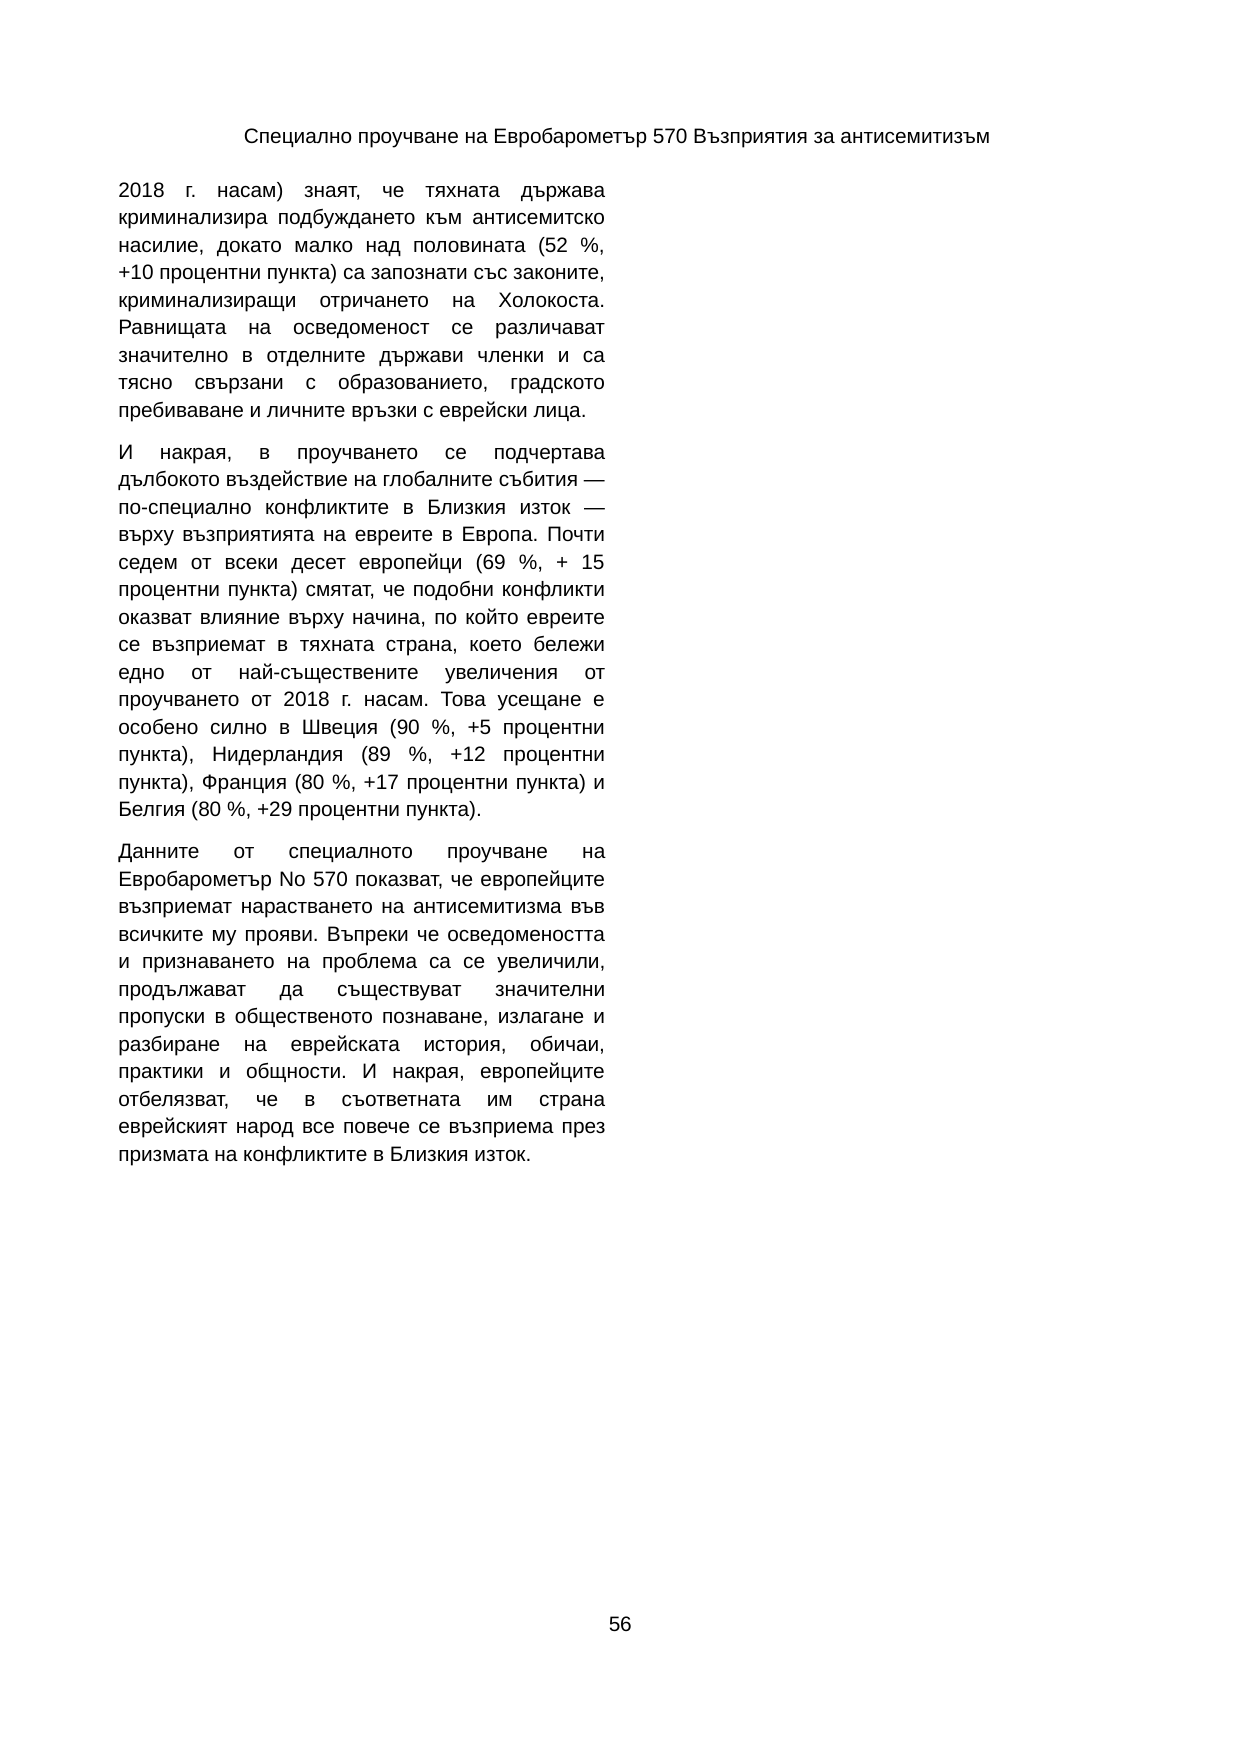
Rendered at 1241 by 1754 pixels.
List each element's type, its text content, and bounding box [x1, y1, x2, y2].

text 2018 г. насам) знаят, че тяхната държава криминализира подбуждането към антисемитско насилие, докато малко над половината (52 %, +10 процентни пункта) са запознати със законите, криминализиращи отричането на Холокоста. Равнищата на осведоменост се различават значително в отделните държави членки и са тясно свързани с образованието, градското пребиваване и личните връзки с еврейски лица. [118, 177, 605, 421]
text И накрая, в проучването се подчертава дълбокото въздействие на глобалните събития — по-специално конфликтите в Близкия изток — върху възприятията на евреите в Европа. Почти седем от всеки десет европейци (69 %, + 15 процентни пункта) смятат, че подобни конфликти оказват влияние върху начина, по който евреите се възприемат в тяхната страна, което бележи едно от най-съществените увеличения от проучването от 2018 г. насам. Това усещане е особено силно в Швеция (90 %, +5 процентни пункта), Нидерландия (89 %, +12 процентни пункта), Франция (80 %, +17 процентни пункта) и Белгия (80 %, +29 процентни пункта). [118, 439, 605, 821]
text Данните от специалното проучване на Евробарометър No 570 показват, че европейците възприемат нарастването на антисемитизма във всичките му прояви. Въпреки че осведомеността и признаването на проблема са се увеличили, продължават да съществуват значителни пропуски в общественото познаване, излагане и разбиране на еврейската история, обичаи, практики и общности. И накрая, европейците отбелязват, че в съответната им страна еврейският народ все повече се възприема през призмата на конфликтите в Близкия изток. [118, 839, 605, 1166]
